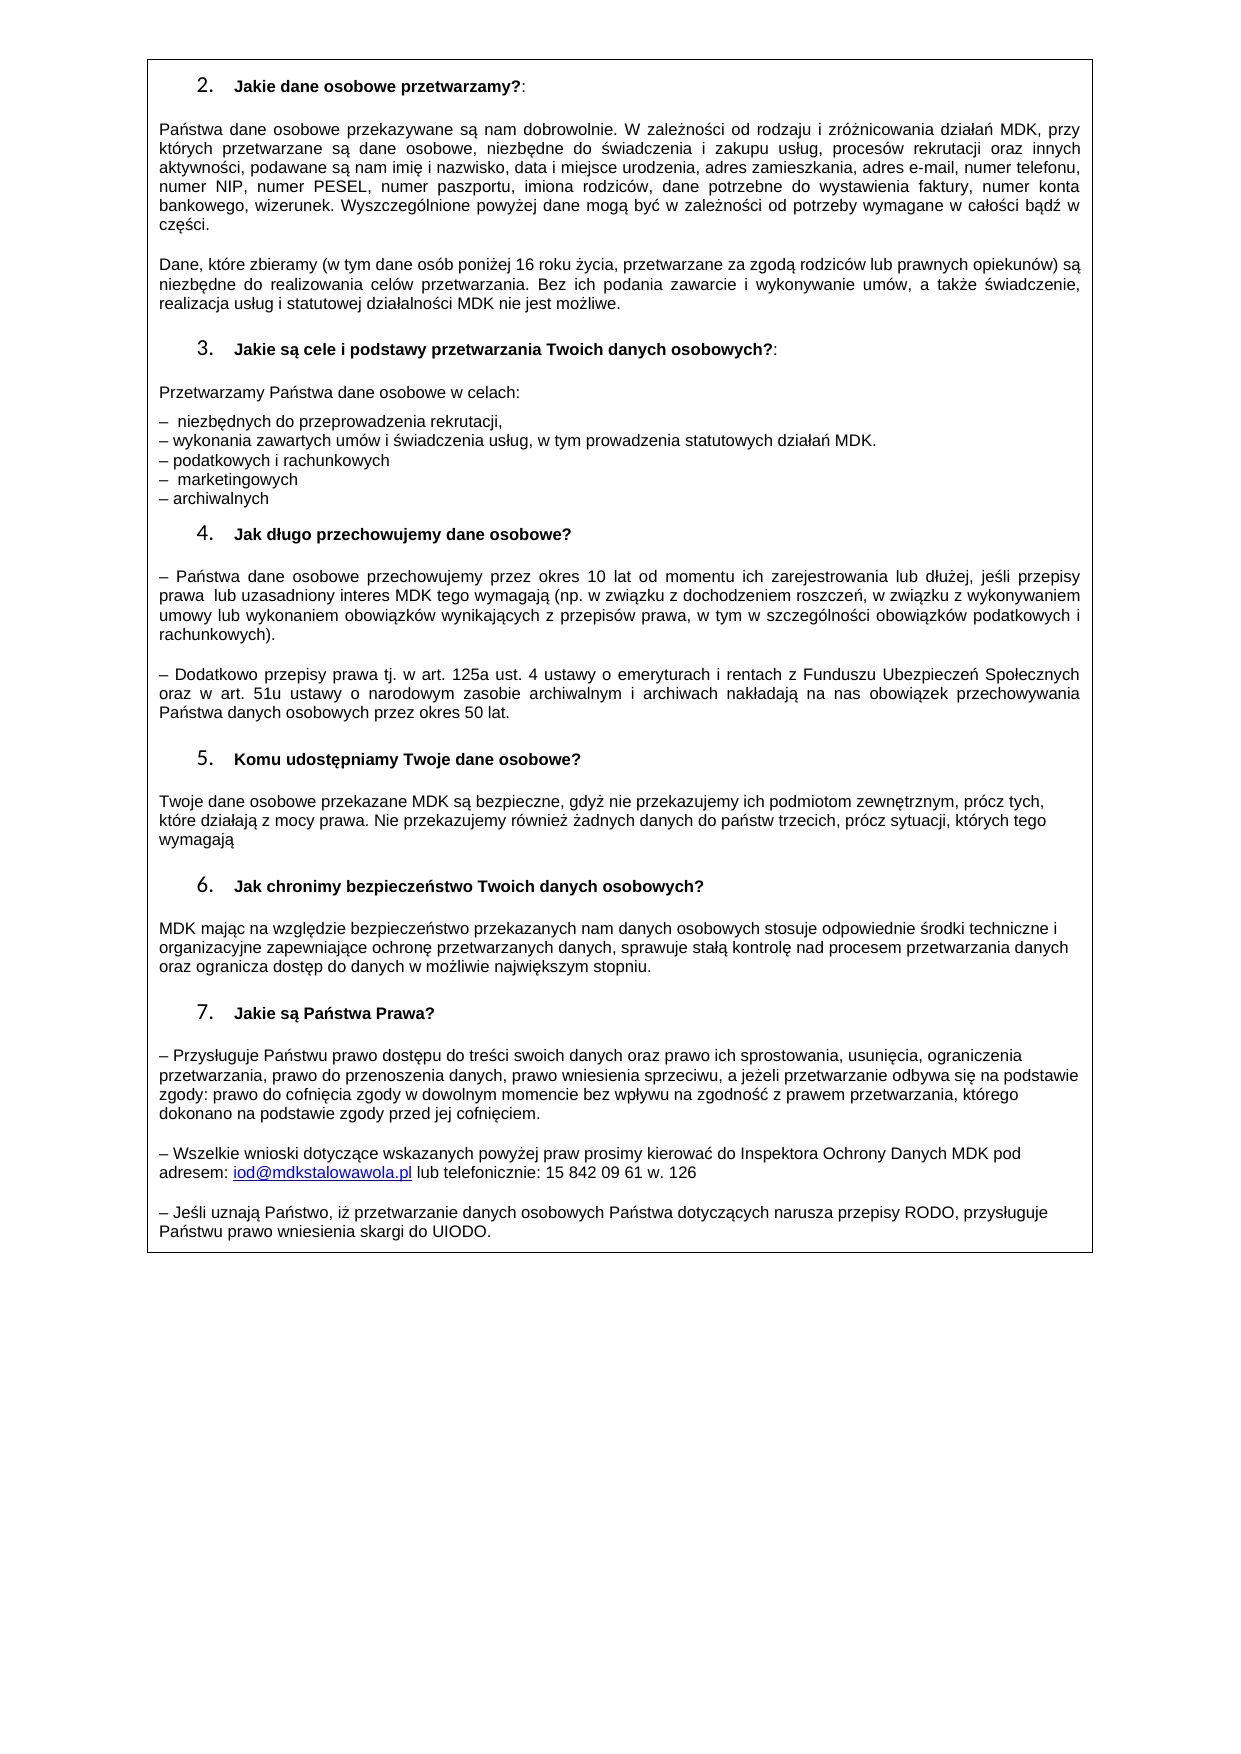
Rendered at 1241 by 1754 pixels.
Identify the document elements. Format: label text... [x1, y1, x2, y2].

table_cell Podane informacje objęte są ochroną danych osobowych, zgodnie z Rozporządzeniem Parlamentu Europejskiego i Rady (EU) 2016/679 w sprawie ochrony osób fizycznych w związku z przetwarzaniem danych osobowych i w sprawie swobodnego przepływu takich danych oraz uchylenia dyrektywy 95/46/WE, zwanym ogólnym rozporządzeniem o ochronie danych osobowych – RODO Kto jest administratorem Państwa danych osobowych? W związku z wejściem w życie w dniu 25 maja 2018 roku Rozporządzenia Parlamentu Europejskiego i Rady (EU) 2016/679 w sprawie ochrony osób fizycznych w związku z przetwarzaniem danych osobowych i w sprawie swobodnego przepływu takich danych oraz uchylenia dyrektywy 95/46/WE, zwanego ogólnym rozporządzeniem o ochronie danych osobowych – RODO, które nakłada szerszy obowiązek informacyjny dotyczący przetwarzania danych osobowych, niż dotychczas obowiązujące przepisy, informujemy, że administratorem Państwa danych osobowych jest Miejski Dom Kultury w Stalowej Woli (MDK), z siedzibą przy ul. 1 Sierpnia 9, 37-450 Stalowa Wola, NIP: 865-15-27-646, Regon 830005118. Jakie dane osobowe przetwarzamy?: Państwa dane osobowe przekazywane są nam dobrowolnie. W zależności od rodzaju i zróżnicowania działań MDK, przy których przetwarzane są dane osobowe, niezbędne do świadczenia i zakupu usług, procesów rekrutacji oraz innych aktywności, podawane są nam imię i nazwisko, data i miejsce urodzenia, adres zamieszkania, adres e-mail, numer telefonu, numer NIP, numer PESEL, numer paszportu, imiona rodziców, dane potrzebne do wystawienia faktury, numer konta bankowego, wizerunek. Wyszczególnione powyżej dane mogą być w zależności od potrzeby wymagane w całości bądź w części. Dane, które zbieramy (w tym dane osób poniżej 16 roku życia, przetwarzane za zgodą rodziców lub prawnych opiekunów) są niezbędne do realizowania celów przetwarzania. Bez ich podania zawarcie i wykonywanie umów, a także świadczenie, realizacja usług i statutowej działalności MDK nie jest możliwe. Jakie są cele i podstawy przetwarzania Twoich danych osobowych?: Przetwarzamy Państwa dane osobowe w celach: – niezbędnych do przeprowadzenia rekrutacji, – wykonania zawartych umów i świadczenia usług, w tym prowadzenia statutowych działań MDK. – podatkowych i rachunkowych – marketingowych – archiwalnych Jak długo przechowujemy dane osobowe? – Państwa dane osobowe przechowujemy przez okres 10 lat od momentu ich zarejestrowania lub dłużej, jeśli przepisy prawa lub uzasadniony interes MDK tego wymagają (np. w związku z dochodzeniem roszczeń, w związku z wykonywaniem umowy lub wykonaniem obowiązków wynikających z przepisów prawa, w tym w szczególności obowiązków podatkowych i rachunkowych). – Dodatkowo przepisy prawa tj. w art. 125a ust. 4 ustawy o emeryturach i rentach z Funduszu Ubezpieczeń Społecznych oraz w art. 51u ustawy o narodowym zasobie archiwalnym i archiwach nakładają na nas obowiązek przechowywania Państwa danych osobowych przez okres 50 lat. Komu udostępniamy Twoje dane osobowe? Twoje dane osobowe przekazane MDK są bezpieczne, gdyż nie przekazujemy ich podmiotom zewnętrznym, prócz tych, które działają z mocy prawa. Nie przekazujemy również żadnych danych do państw trzecich, prócz sytuacji, których tego wymagają Jak chronimy bezpieczeństwo Twoich danych osobowych? MDK mając na względzie bezpieczeństwo przekazanych nam danych osobowych stosuje odpowiednie środki techniczne i organizacyjne zapewniające ochronę przetwarzanych danych, sprawuje stałą kontrolę nad procesem przetwarzania danych oraz ogranicza dostęp do danych w możliwie największym stopniu. Jakie są Państwa Prawa? – Przysługuje Państwu prawo dostępu do treści swoich danych oraz prawo ich sprostowania, usunięcia, ograniczenia przetwarzania, prawo do przenoszenia danych, prawo wniesienia sprzeciwu, a jeżeli przetwarzanie odbywa się na podstawie zgody: prawo do cofnięcia zgody w dowolnym momencie bez wpływu na zgodność z prawem przetwarzania, którego dokonano na podstawie zgody przed jej cofnięciem. – Wszelkie wnioski dotyczące wskazanych powyżej praw prosimy kierować do Inspektora Ochrony Danych MDK pod adresem: iod@mdkstalowawola.pl lub telefonicznie: 15 842 09 61 w. 126 – Jeśli uznają Państwo, iż przetwarzanie danych osobowych Państwa dotyczących narusza przepisy RODO, przysługuje Państwu prawo wniesienia skargi do UIODO. [148, 60, 1092, 1252]
